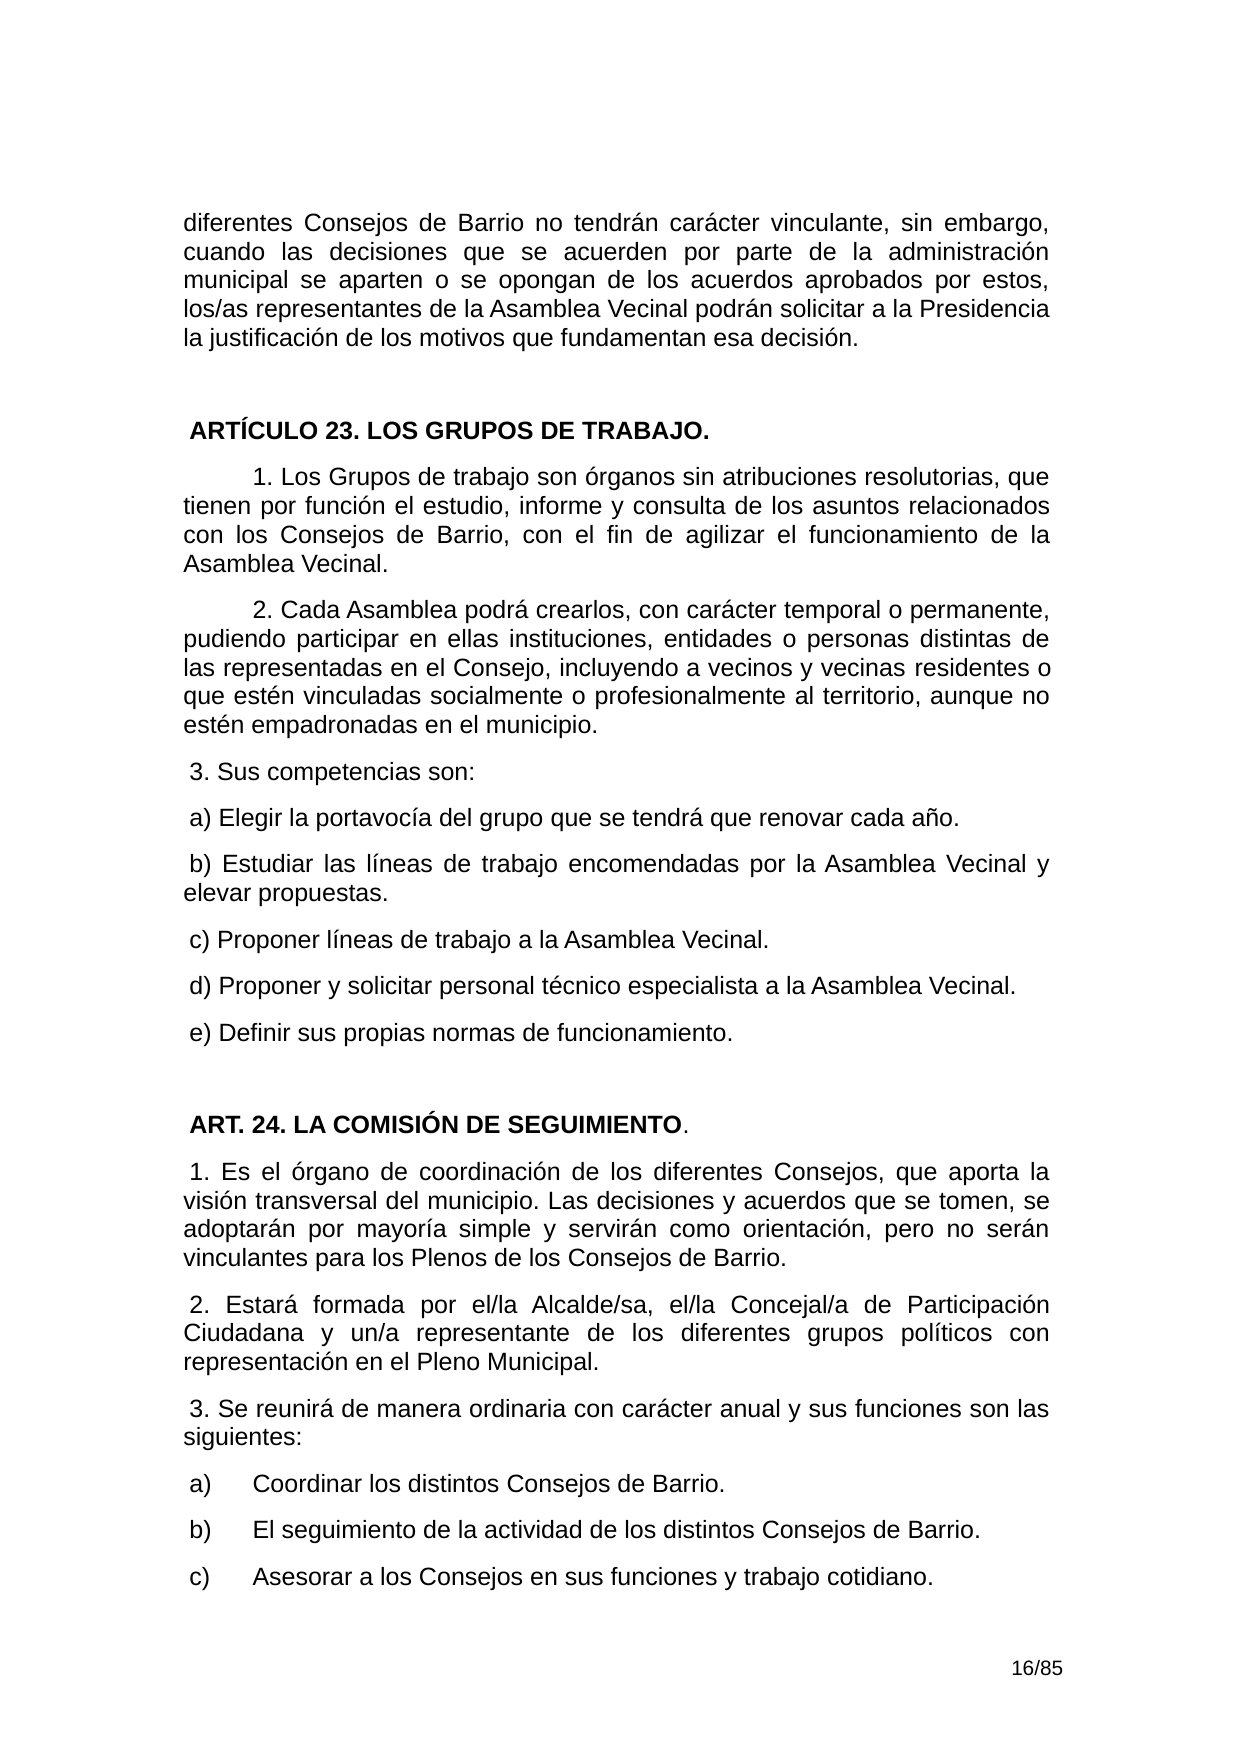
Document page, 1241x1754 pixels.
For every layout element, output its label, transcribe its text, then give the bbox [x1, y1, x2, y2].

text ARTÍCULO 23. LOS GRUPOS DE TRABAJO. [183, 416, 1051, 444]
list El seguimiento de la actividad de los distintos Consejos de Barrio. [183, 1515, 1051, 1544]
text d) Proponer y solicitar personal técnico especialista a la Asamblea Vecinal. [183, 971, 1051, 1000]
text 1. Los Grupos de trabajo son órganos sin atribuciones resolutorias, que tienen por función el estudio, informe y consulta de los asuntos relacionados con los Consejos de Barrio, con el fin de agilizar el funcionamiento de la Asamblea Vecinal. [183, 462, 1051, 577]
text 3. Sus competencias son: [183, 756, 1051, 785]
list Coordinar los distintos Consejos de Barrio. [183, 1469, 1051, 1497]
list Asesorar a los Consejos en sus funciones y trabajo cotidiano. [183, 1562, 1051, 1590]
text c) Proponer líneas de trabajo a la Asamblea Vecinal. [183, 924, 1051, 953]
text 2. Estará formada por el/la Alcalde/sa, el/la Concejal/a de Participación Ciudadana y un/a representante de los diferentes grupos políticos con representación en el Pleno Municipal. [183, 1289, 1051, 1376]
text e) Definir sus propias normas de funcionamiento. [183, 1017, 1051, 1046]
text 3. Se reunirá de manera ordinaria con carácter anual y sus funciones son las siguientes: [183, 1393, 1051, 1451]
text 1. Es el órgano de coordinación de los diferentes Consejos, que aporta la visión transversal del municipio. Las decisiones y acuerdos que se tomen, se adoptarán por mayoría simple y servirán como orientación, pero no serán vinculantes para los Plenos de los Consejos de Barrio. [183, 1157, 1051, 1272]
text ART. 24. LA COMISIÓN DE SEGUIMIENTO. [183, 1110, 1051, 1139]
text a) Elegir la portavocía del grupo que se tendrá que renovar cada año. [183, 803, 1051, 832]
text b) Estudiar las líneas de trabajo encomendadas por la Asamblea Vecinal y elevar propuestas. [183, 849, 1051, 907]
text diferentes Consejos de Barrio no tendrán carácter vinculante, sin embargo, cuando las decisiones que se acuerden por parte de la administración municipal se aparten o se opongan de los acuerdos aprobados por estos, los/as representantes de la Asamblea Vecinal podrán solicitar a la Presidencia la justificación de los motivos que fundamentan esa decisión. [183, 208, 1051, 352]
text 2. Cada Asamblea podrá crearlos, con carácter temporal o permanente, pudiendo participar en ellas instituciones, entidades o personas distintas de las representadas en el Consejo, incluyendo a vecinos y vecinas residentes o que estén vinculadas socialmente o profesionalmente al territorio, aunque no estén empadronadas en el municipio. [183, 595, 1051, 739]
